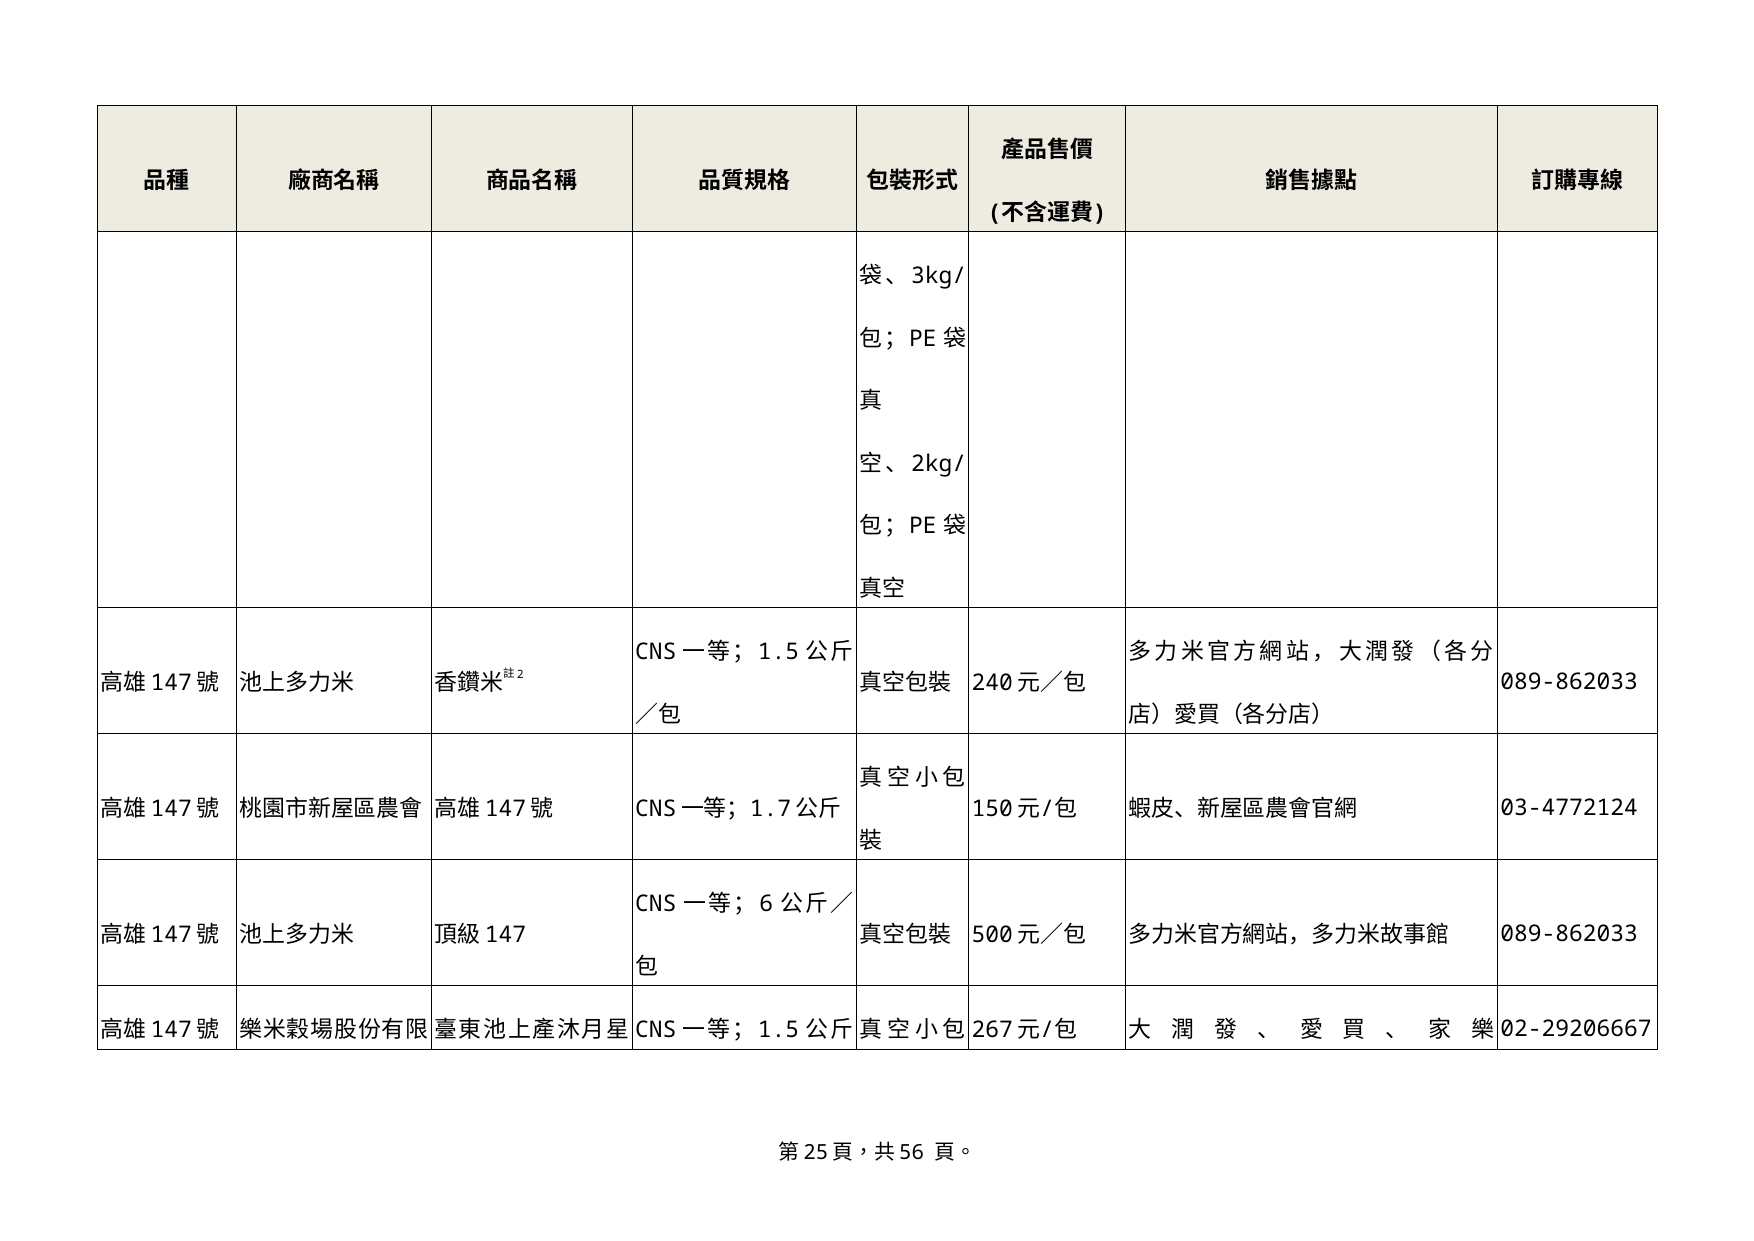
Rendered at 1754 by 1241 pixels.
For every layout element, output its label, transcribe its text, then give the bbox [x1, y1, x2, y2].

table_header 銷售據點 [1126, 106, 1497, 231]
table_header 訂購專線 [1498, 106, 1657, 231]
table_cell [432, 232, 632, 607]
table_header 商品名稱 [432, 106, 632, 231]
table_cell CNS一等；1.5公斤／包 [633, 608, 856, 733]
table_cell 高雄147號 [98, 608, 236, 733]
table_cell 高雄147號 [432, 734, 632, 859]
table_cell 02-29206667 [1498, 986, 1657, 1049]
table_cell CNS一等；6公斤／包 [633, 860, 856, 985]
table_cell [237, 232, 431, 607]
table_cell 香鑽米註2 [432, 608, 632, 733]
table_cell 多力米官方網站，多力米故事館 [1126, 860, 1497, 985]
table_cell 臺東池上產沐月星 [432, 986, 632, 1049]
table_cell [633, 232, 856, 607]
table_cell 大潤發、愛買、家樂 [1126, 986, 1497, 1049]
table_cell [1126, 232, 1497, 607]
table_header 品質規格 [633, 106, 856, 231]
table_header 品種 [98, 106, 236, 231]
table_cell 真空包裝 [857, 608, 968, 733]
table_cell 150元/包 [969, 734, 1125, 859]
table_cell 267元/包 [969, 986, 1125, 1049]
table_cell 高雄147號 [98, 860, 236, 985]
table_cell 089-862033 [1498, 608, 1657, 733]
table_cell 500元／包 [969, 860, 1125, 985]
table_cell 多力米官方網站，大潤發（各分店）愛買（各分店） [1126, 608, 1497, 733]
table_cell CNS一等；1.5公斤 [633, 986, 856, 1049]
table_cell 240元／包 [969, 608, 1125, 733]
table_cell 樂米穀場股份有限 [237, 986, 431, 1049]
table_cell 真空小包 [857, 986, 968, 1049]
table_cell 頂級147 [432, 860, 632, 985]
table_cell [98, 232, 236, 607]
table_cell 池上多力米 [237, 608, 431, 733]
table_header 產品售價 (不含運費) [969, 106, 1125, 231]
table_cell 089-862033 [1498, 860, 1657, 985]
table_cell [969, 232, 1125, 607]
table_cell 高雄147號 [98, 734, 236, 859]
table_cell 池上多力米 [237, 860, 431, 985]
table_cell 袋、3kg/包；PE袋真空、2kg/包；PE袋真空 [857, 232, 968, 607]
table_cell [1498, 232, 1657, 607]
table_cell 真空小包裝 [857, 734, 968, 859]
table_cell 真空包裝 [857, 860, 968, 985]
table_cell 蝦皮、新屋區農會官網 [1126, 734, 1497, 859]
table_cell 桃園市新屋區農會 [237, 734, 431, 859]
table_cell CNS一等；1.7公斤 [633, 734, 856, 859]
table_header 包裝形式 [857, 106, 968, 231]
table_header 廠商名稱 [237, 106, 431, 231]
table_cell 03-4772124 [1498, 734, 1657, 859]
table_cell 高雄147號 [98, 986, 236, 1049]
